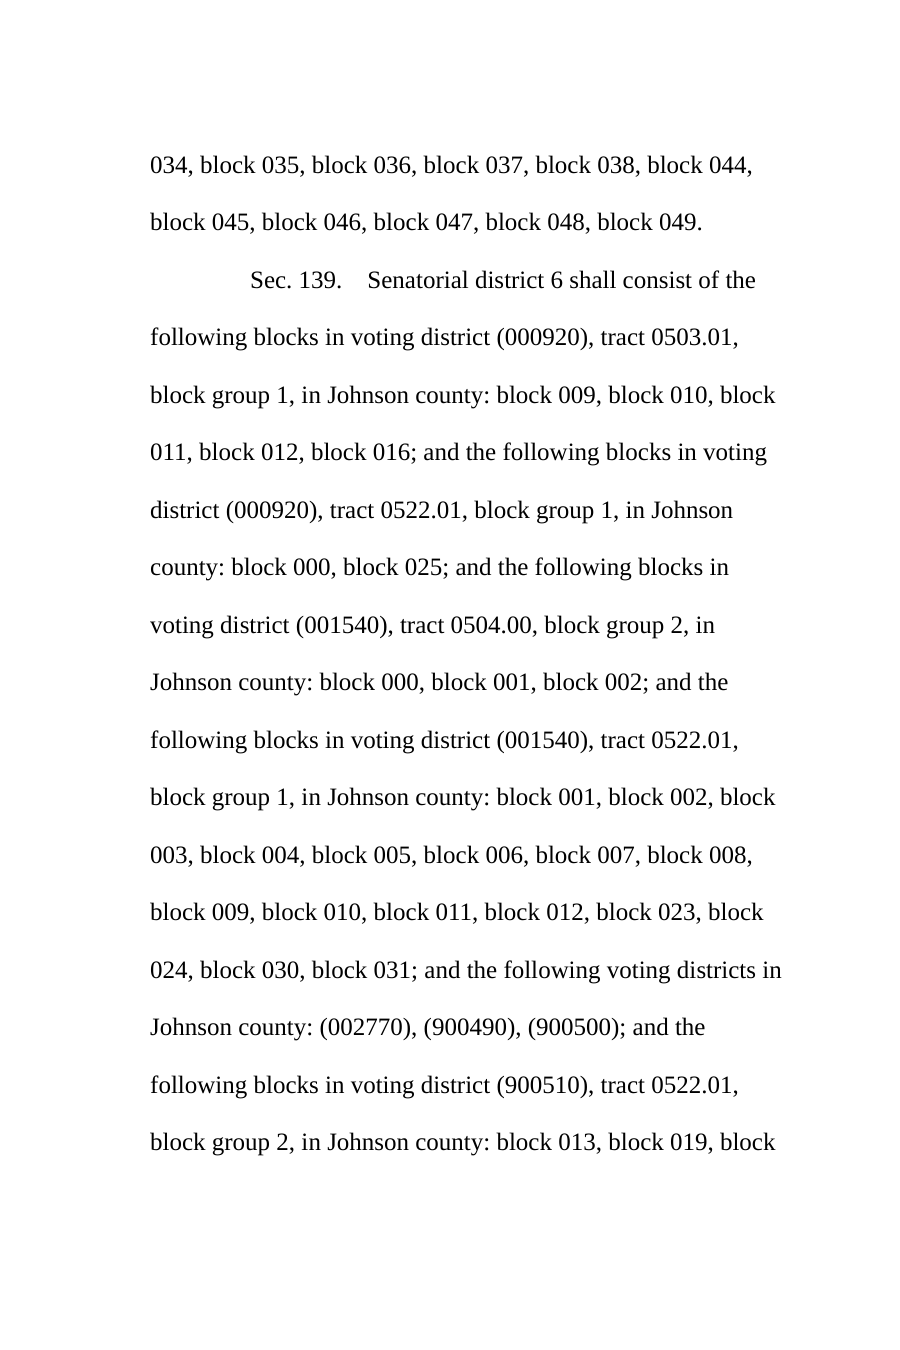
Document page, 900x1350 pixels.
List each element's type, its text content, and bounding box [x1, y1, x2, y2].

text Sec. 139. Senatorial district 6 shall consist of the following blocks in voting district (000920), tract 0503.01, block group 1, in Johnson county: block 009, block 010, block 011, block 012, block 016; and the following blocks in voting district (000920), tract 0522.01, block group 1, in Johnson county: block 000, block 025; and the following blocks in voting district (001540), tract 0504.00, block group 2, in Johnson county: block 000, block 001, block 002; and the following blocks in voting district (001540), tract 0522.01, block group 1, in Johnson county: block 001, block 002, block 003, block 004, block 005, block 006, block 007, block 008, block 009, block 010, block 011, block 012, block 023, block 024, block 030, block 031; and the following voting districts in Johnson county: (002770), (900490), (900500); and the following blocks in voting district (900510), tract 0522.01, block group 2, in Johnson county: block 013, block 019, block [150, 265, 787, 1156]
text 034, block 035, block 036, block 037, block 038, block 044, block 045, block 046, block 047, block 048, block 049. [150, 150, 787, 236]
